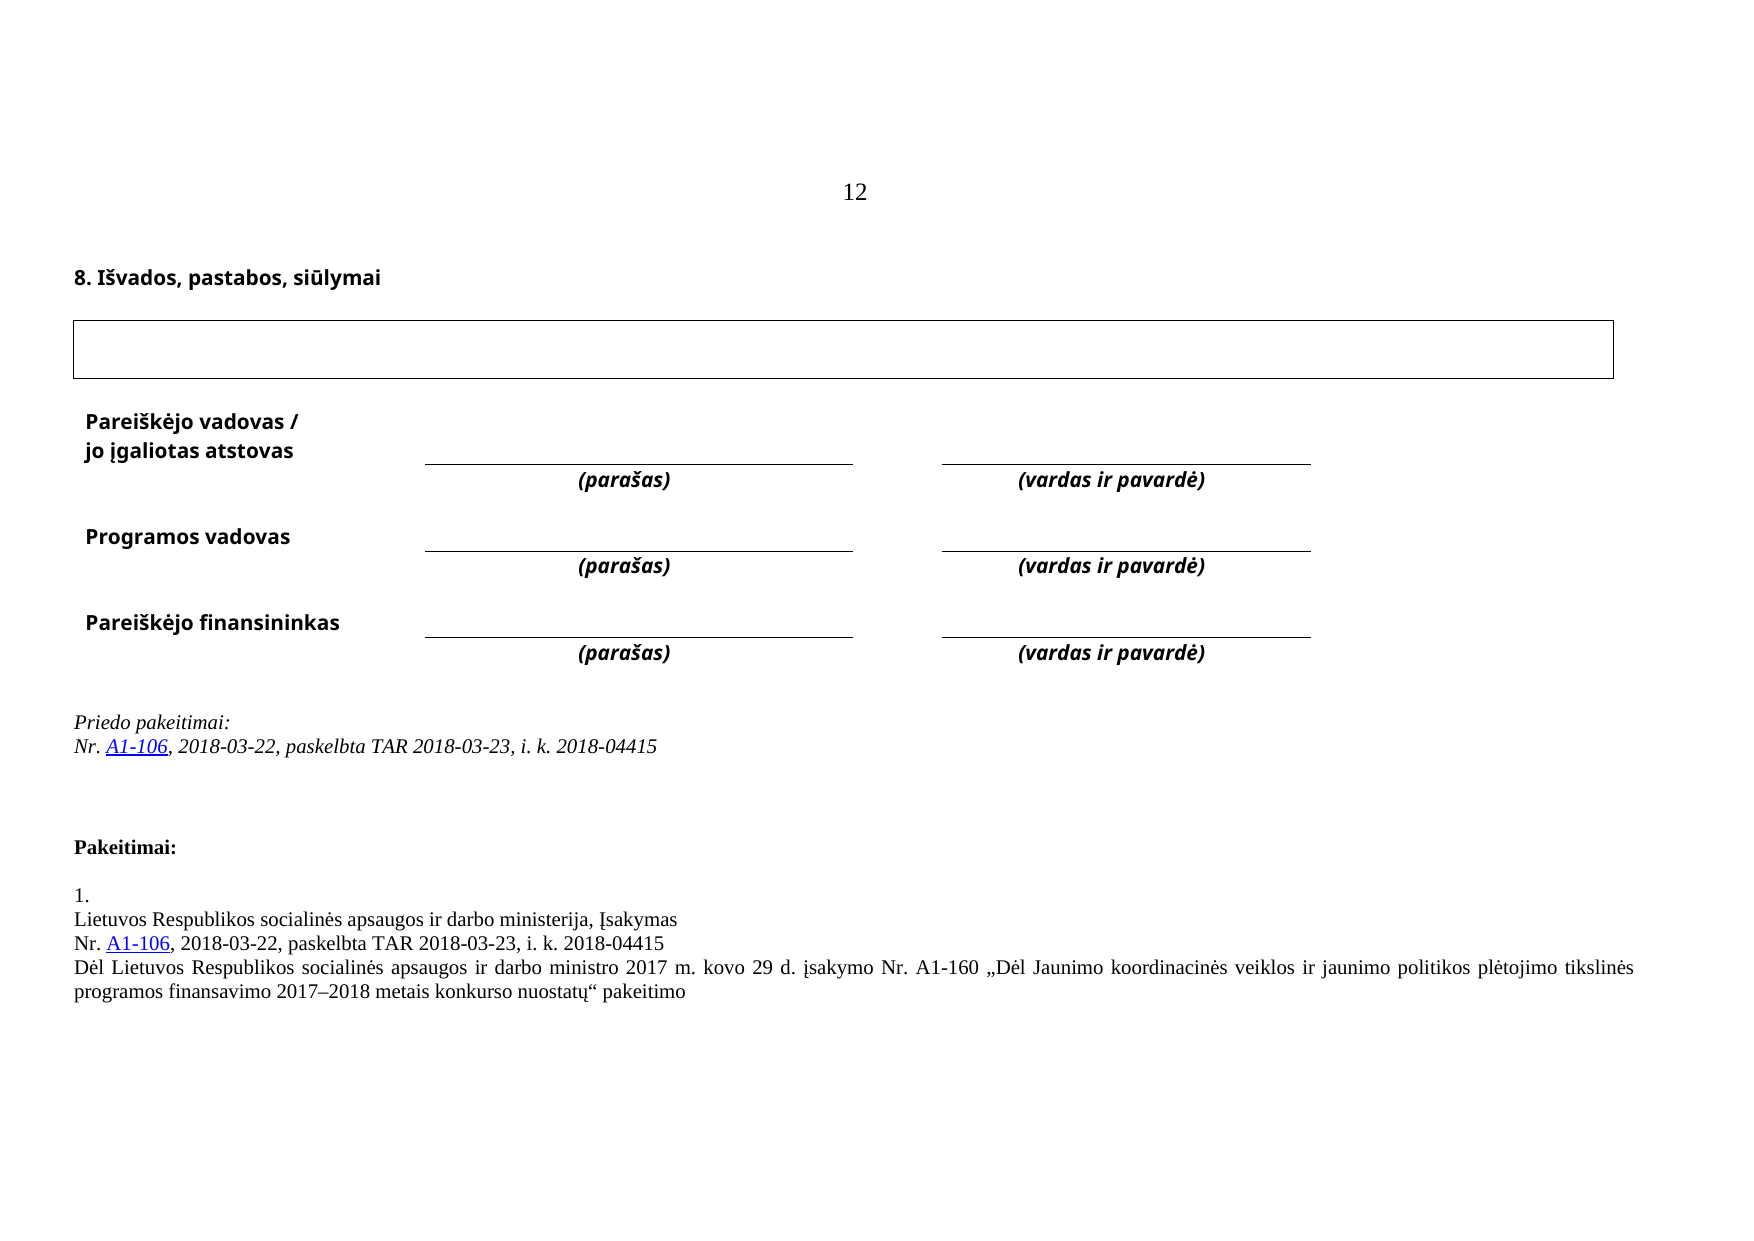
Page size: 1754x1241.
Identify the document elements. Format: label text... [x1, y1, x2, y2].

table_cell [395, 522, 425, 551]
text Nr. A1-106, 2018-03-22, paskelbta TAR 2018-03-23, i. k. 2018-04415 [74, 931, 1636, 955]
table_cell [853, 522, 942, 551]
table_cell [853, 551, 942, 608]
table_header [395, 408, 425, 464]
table_cell [853, 637, 942, 666]
table_header Pareiškėjo vadovas / jo įgaliotas atstovas [74, 408, 395, 464]
table_header [425, 408, 853, 464]
table_cell Pareiškėjo finansininkas [74, 609, 395, 637]
table_cell [942, 522, 1311, 551]
table_cell (vardas ir pavardė) [942, 552, 1311, 608]
table_cell (parašas) [425, 465, 853, 494]
table_cell [425, 609, 853, 637]
table_header [74, 321, 1613, 378]
table_cell [395, 464, 425, 494]
table_cell [502, 494, 591, 522]
table_cell [74, 464, 395, 494]
table_cell [74, 551, 395, 608]
table_cell [853, 609, 942, 637]
table_cell [425, 522, 853, 551]
text Pakeitimai: [74, 834, 1636, 859]
table_cell (parašas) [425, 638, 853, 666]
table_cell (vardas ir pavardė) [942, 465, 1311, 494]
text Lietuvos Respublikos socialinės apsaugos ir darbo ministerija, Įsakymas [74, 907, 1636, 931]
table_cell [395, 551, 425, 608]
table_cell (vardas ir pavardė) [942, 638, 1311, 666]
table_cell [853, 464, 942, 494]
text 1. [74, 883, 1636, 907]
text Nr. A1-106, 2018-03-22, paskelbta TAR 2018-03-23, i. k. 2018-04415 [74, 734, 1636, 758]
table_cell [395, 637, 425, 666]
table_cell [942, 609, 1311, 637]
table_header [942, 408, 1311, 464]
table_cell [395, 609, 425, 637]
text 8. Išvados, pastabos, siūlymai [74, 263, 1609, 292]
table_cell (parašas) [425, 552, 853, 608]
table_cell Programos vadovas [74, 522, 395, 551]
table_cell [74, 637, 395, 666]
table_cell [960, 494, 1311, 522]
table_cell [591, 494, 960, 522]
table_cell [74, 494, 502, 522]
text Priedo pakeitimai: [74, 709, 1636, 734]
table_header [853, 408, 942, 464]
text Dėl Lietuvos Respublikos socialinės apsaugos ir darbo ministro 2017 m. kovo 29 d. įsakymo Nr. A1-160 „Dėl Jaunimo koordinacinės veiklos ir jaunimo politikos plėtojimo tikslinės programos finansavimo 2017–2018 metais konkurso nuostatų“ pakeitimo [74, 955, 1636, 1003]
